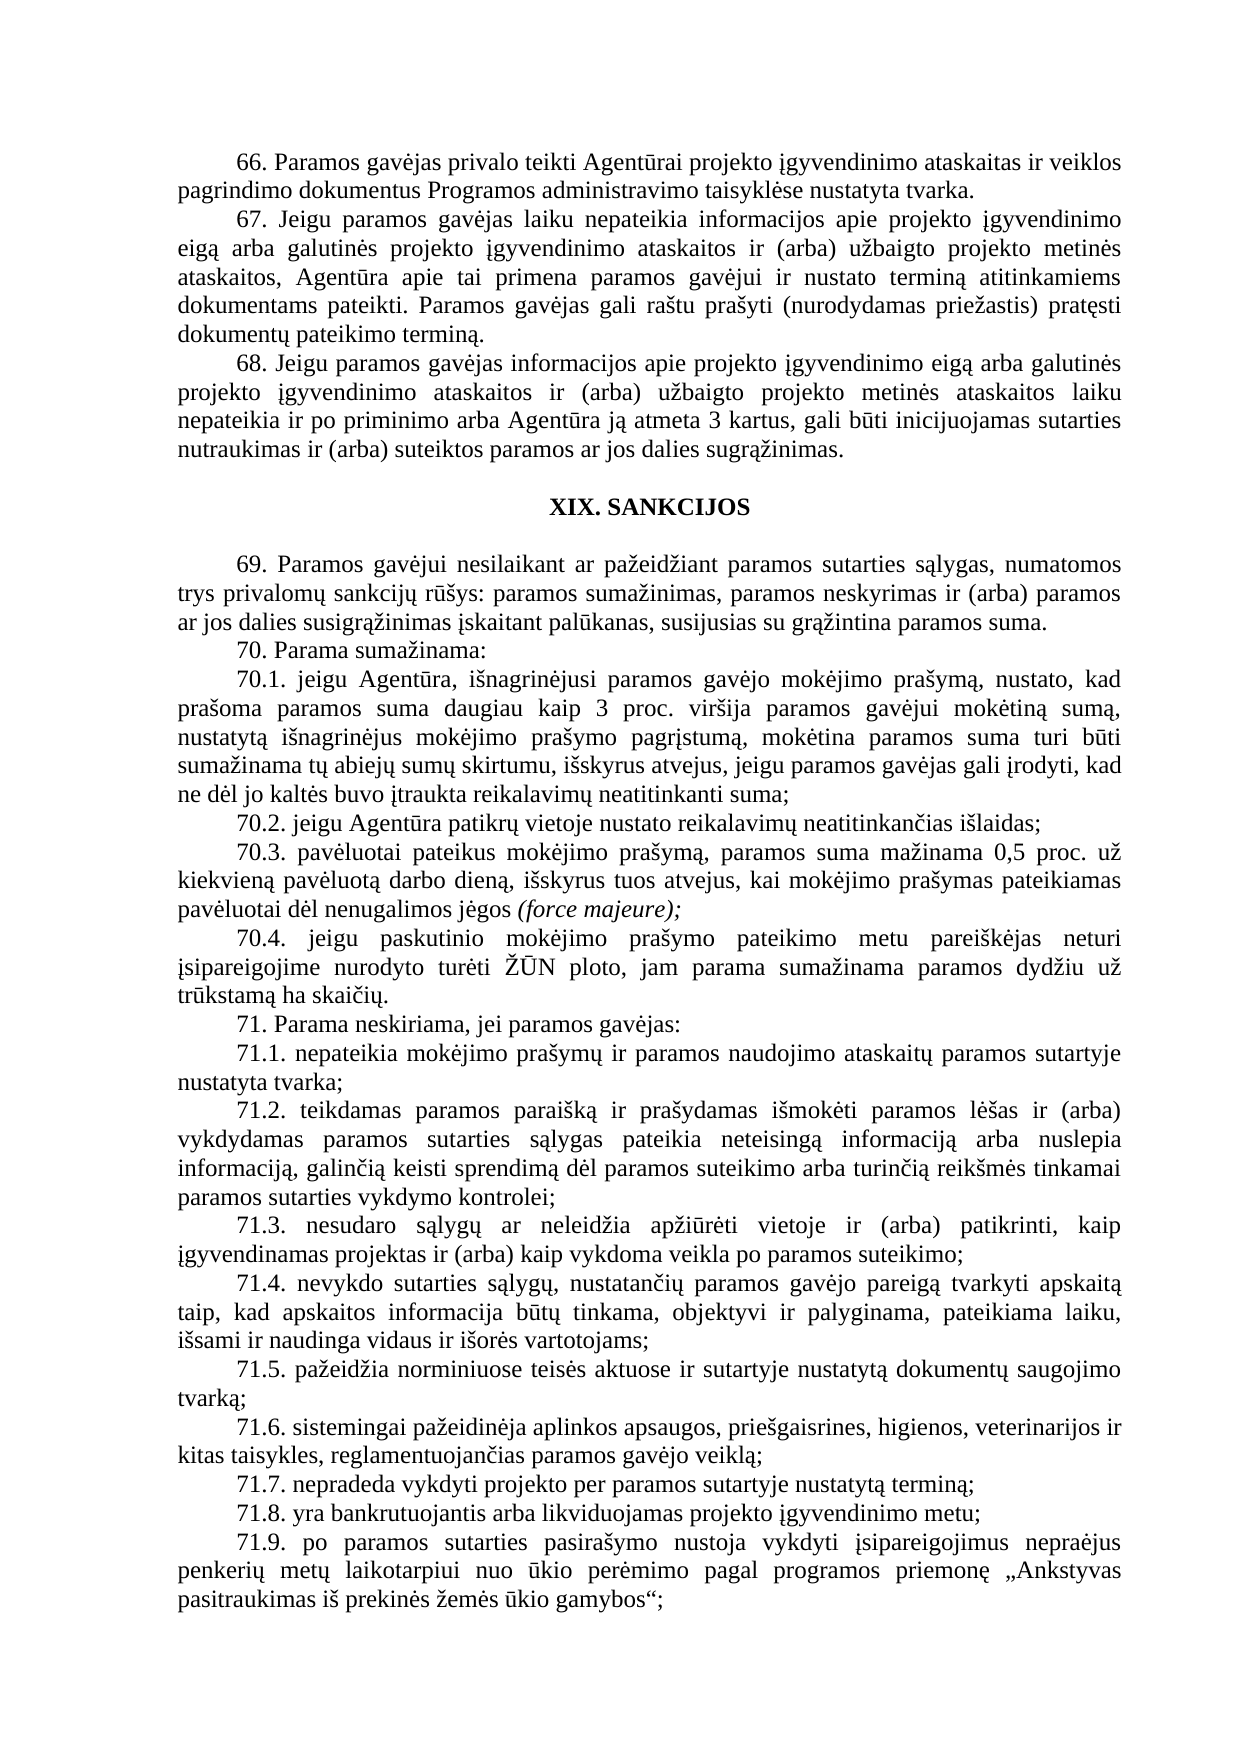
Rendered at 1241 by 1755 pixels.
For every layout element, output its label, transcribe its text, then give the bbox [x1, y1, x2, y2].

text 70.4. jeigu paskutinio mokėjimo prašymo pateikimo metu pareiškėjas neturi įsipareigojime nurodyto turėti ŽŪN ploto, jam parama sumažinama paramos dydžiu už trūkstamą ha skaičių. [177, 923, 1122, 1009]
text 70.2. jeigu Agentūra patikrų vietoje nustato reikalavimų neatitinkančias išlaidas; [177, 808, 1122, 837]
text 71.3. nesudaro sąlygų ar neleidžia apžiūrėti vietoje ir (arba) patikrinti, kaip įgyvendinamas projektas ir (arba) kaip vykdoma veikla po paramos suteikimo; [177, 1211, 1122, 1268]
text 70. Parama sumažinama: [177, 636, 1122, 664]
text 71.2. teikdamas paramos paraišką ir prašydamas išmokėti paramos lėšas ir (arba) vykdydamas paramos sutarties sąlygas pateikia neteisingą informaciją arba nuslepia informaciją, galinčią keisti sprendimą dėl paramos suteikimo arba turinčią reikšmės tinkamai paramos sutarties vykdymo kontrolei; [177, 1096, 1122, 1211]
text 71.6. sistemingai pažeidinėja aplinkos apsaugos, priešgaisrines, higienos, veterinarijos ir kitas taisykles, reglamentuojančias paramos gavėjo veiklą; [177, 1412, 1122, 1469]
text 71.5. pažeidžia norminiuose teisės aktuose ir sutartyje nustatytą dokumentų saugojimo tvarką; [177, 1354, 1122, 1412]
text 69. Paramos gavėjui nesilaikant ar pažeidžiant paramos sutarties sąlygas, numatomos trys privalomų sankcijų rūšys: paramos sumažinimas, paramos neskyrimas ir (arba) paramos ar jos dalies susigrąžinimas įskaitant palūkanas, susijusias su grąžintina paramos suma. [177, 549, 1122, 636]
text 71. Parama neskiriama, jei paramos gavėjas: [177, 1009, 1122, 1038]
text 66. Paramos gavėjas privalo teikti Agentūrai projekto įgyvendinimo ataskaitas ir veiklos pagrindimo dokumentus Programos administravimo taisyklėse nustatyta tvarka. [177, 147, 1122, 204]
text 71.8. yra bankrutuojantis arba likviduojamas projekto įgyvendinimo metu; [177, 1498, 1122, 1527]
text 70.3. pavėluotai pateikus mokėjimo prašymą, paramos suma mažinama 0,5 proc. už kiekvieną pavėluotą darbo dieną, išskyrus tuos atvejus, kai mokėjimo prašymas pateikiamas pavėluotai dėl nenugalimos jėgos (force majeure); [177, 837, 1122, 923]
text 70.1. jeigu Agentūra, išnagrinėjusi paramos gavėjo mokėjimo prašymą, nustato, kad prašoma paramos suma daugiau kaip 3 proc. viršija paramos gavėjui mokėtiną sumą, nustatytą išnagrinėjus mokėjimo prašymo pagrįstumą, mokėtina paramos suma turi būti sumažinama tų abiejų sumų skirtumu, išskyrus atvejus, jeigu paramos gavėjas gali įrodyti, kad ne dėl jo kaltės buvo įtraukta reikalavimų neatitinkanti suma; [177, 664, 1122, 808]
text XIX. SANKCIJOS [177, 492, 1122, 521]
text 71.4. nevykdo sutarties sąlygų, nustatančių paramos gavėjo pareigą tvarkyti apskaitą taip, kad apskaitos informacija būtų tinkama, objektyvi ir palyginama, pateikiama laiku, išsami ir naudinga vidaus ir išorės vartotojams; [177, 1268, 1122, 1354]
text 71.7. nepradeda vykdyti projekto per paramos sutartyje nustatytą terminą; [177, 1469, 1122, 1498]
text 67. Jeigu paramos gavėjas laiku nepateikia informacijos apie projekto įgyvendinimo eigą arba galutinės projekto įgyvendinimo ataskaitos ir (arba) užbaigto projekto metinės ataskaitos, Agentūra apie tai primena paramos gavėjui ir nustato terminą atitinkamiems dokumentams pateikti. Paramos gavėjas gali raštu prašyti (nurodydamas priežastis) pratęsti dokumentų pateikimo terminą. [177, 204, 1122, 348]
text 71.9. po paramos sutarties pasirašymo nustoja vykdyti įsipareigojimus nepraėjus penkerių metų laikotarpiui nuo ūkio perėmimo pagal programos priemonę „Ankstyvas pasitraukimas iš prekinės žemės ūkio gamybos“; [177, 1527, 1122, 1613]
text 68. Jeigu paramos gavėjas informacijos apie projekto įgyvendinimo eigą arba galutinės projekto įgyvendinimo ataskaitos ir (arba) užbaigto projekto metinės ataskaitos laiku nepateikia ir po priminimo arba Agentūra ją atmeta 3 kartus, gali būti inicijuojamas sutarties nutraukimas ir (arba) suteiktos paramos ar jos dalies sugrąžinimas. [177, 348, 1122, 463]
text 71.1. nepateikia mokėjimo prašymų ir paramos naudojimo ataskaitų paramos sutartyje nustatyta tvarka; [177, 1038, 1122, 1096]
